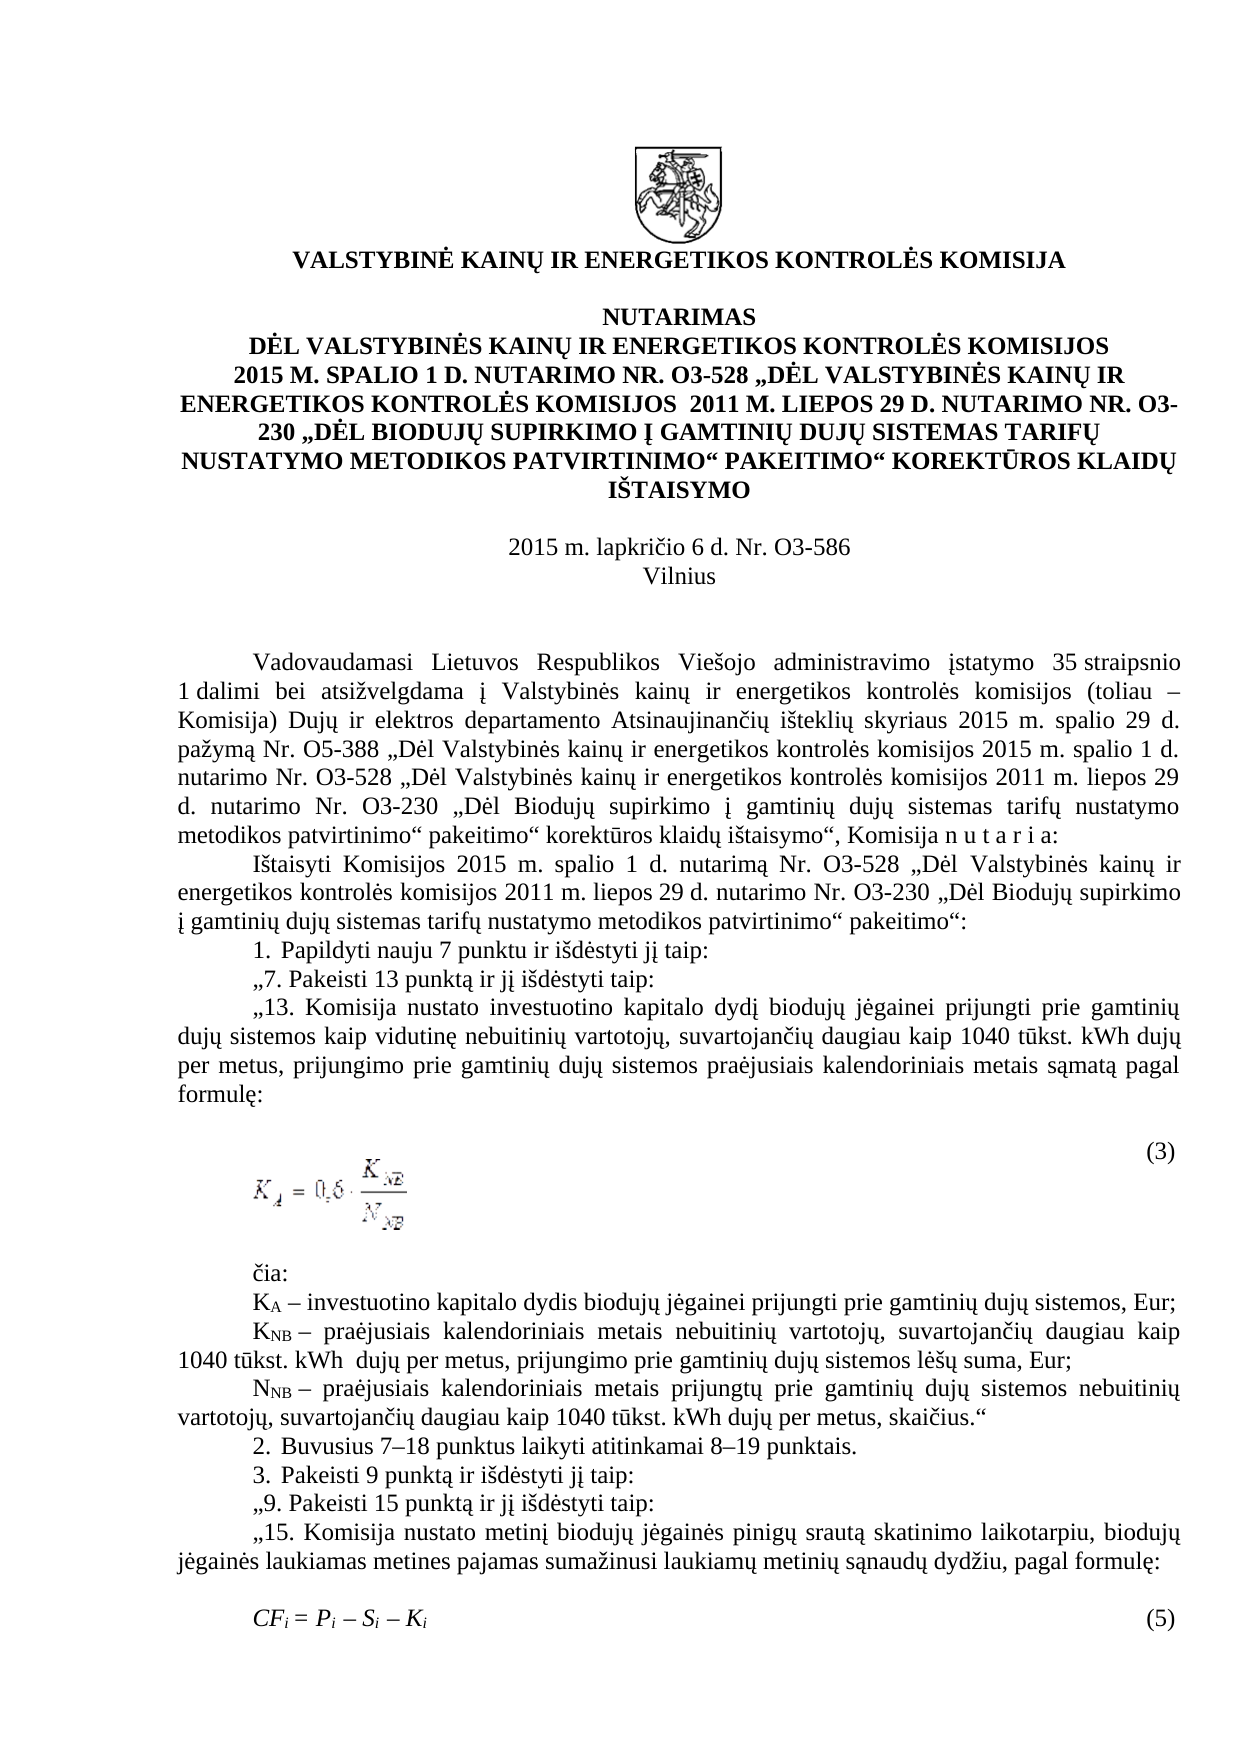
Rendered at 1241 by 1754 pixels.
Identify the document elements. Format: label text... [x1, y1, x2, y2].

text 2. Buvusius 7–18 punktus laikyti atitinkamai 8–19 punktais. [252, 1431, 1181, 1460]
text Vilnius [177, 561, 1181, 590]
text KA – investuotino kapitalo dydis biodujų jėgainei prijungti prie gamtinių dujų sistemos, Eur; [177, 1287, 1181, 1316]
text „13. Komisija nustato investuotino kapitalo dydį biodujų jėgainei prijungti prie gamtinių dujų sistemos kaip vidutinę nebuitinių vartotojų, suvartojančių daugiau kaip 1040 tūkst. kWh dujų per metus, prijungimo prie gamtinių dujų sistemos praėjusiais kalendoriniais metais sąmatą pagal formulę: [177, 992, 1181, 1107]
text vALSTYBINĖ KAINŲ IR ENERGETIKOS KONTROLĖS KOMISIJA [177, 245, 1181, 274]
text NUTARIMAS [177, 302, 1181, 331]
text (3) [177, 1136, 1181, 1230]
text KNB – praėjusiais kalendoriniais metais nebuitinių vartotojų, suvartojančių daugiau kaip 1040 tūkst. kWh dujų per metus, prijungimo prie gamtinių dujų sistemos lėšų suma, Eur; [177, 1316, 1181, 1373]
text 1. Papildyti nauju 7 punktu ir išdėstyti jį taip: [177, 935, 1181, 964]
text „15. Komisija nustato metinį biodujų jėgainės pinigų srautą skatinimo laikotarpiu, biodujų jėgainės laukiamas metines pajamas sumažinusi laukiamų metinių sąnaudų dydžiu, pagal formulę: [177, 1517, 1181, 1575]
text 2015 m. lapkričio 6 d. Nr. O3-586 [177, 532, 1181, 561]
text čia: [177, 1258, 1181, 1287]
text „7. Pakeisti 13 punktą ir jį išdėstyti taip: [177, 964, 1181, 992]
text „9. Pakeisti 15 punktą ir jį išdėstyti taip: [177, 1488, 1181, 1517]
text NNB – praėjusiais kalendoriniais metais prijungtų prie gamtinių dujų sistemos nebuitinių vartotojų, suvartojančių daugiau kaip 1040 tūkst. kWh dujų per metus, skaičius.“ [177, 1373, 1181, 1431]
text 3. Pakeisti 9 punktą ir išdėstyti jį taip: [177, 1460, 1181, 1488]
text DĖL valstybinės kainų ir energetikos kontrolės komisijos 2015 m. spalio 1 d. nutarimo nr. o3-528 „dėl valstybinės kainų ir energetikos kontrolės komisijos 2011 m. liepos 29 d. nutarimo nr. o3-230 „Dėl BIODUJŲ SUPIRKIMO Į GAMTINIŲ DUJŲ SISTEMAS TARIFŲ NUSTATYMO metodikos patvirtinimo“ pakeitimo“ KOREKTŪROS klaidų ištaisymo [177, 331, 1181, 504]
text Ištaisyti Komisijos 2015 m. spalio 1 d. nutarimą Nr. O3-528 „Dėl Valstybinės kainų ir energetikos kontrolės komisijos 2011 m. liepos 29 d. nutarimo Nr. O3-230 „Dėl Biodujų supirkimo į gamtinių dujų sistemas tarifų nustatymo metodikos patvirtinimo“ pakeitimo“: [177, 849, 1181, 935]
text CFi = Pi – Si – Ki (5) [177, 1603, 1181, 1632]
text Vadovaudamasi Lietuvos Respublikos Viešojo administravimo įstatymo 35 straipsnio 1 dalimi bei atsižvelgdama į Valstybinės kainų ir energetikos kontrolės komisijos (toliau – Komisija) Dujų ir elektros departamento Atsinaujinančių išteklių skyriaus 2015 m. spalio 29 d. pažymą Nr. O5-388 „Dėl Valstybinės kainų ir energetikos kontrolės komisijos 2015 m. spalio 1 d. nutarimo Nr. O3-528 „Dėl Valstybinės kainų ir energetikos kontrolės komisijos 2011 m. liepos 29 d. nutarimo Nr. O3-230 „Dėl Biodujų supirkimo į gamtinių dujų sistemas tarifų nustatymo metodikos patvirtinimo“ pakeitimo“ korektūros klaidų ištaisymo“, Komisija n u t a r i a: [177, 647, 1181, 849]
